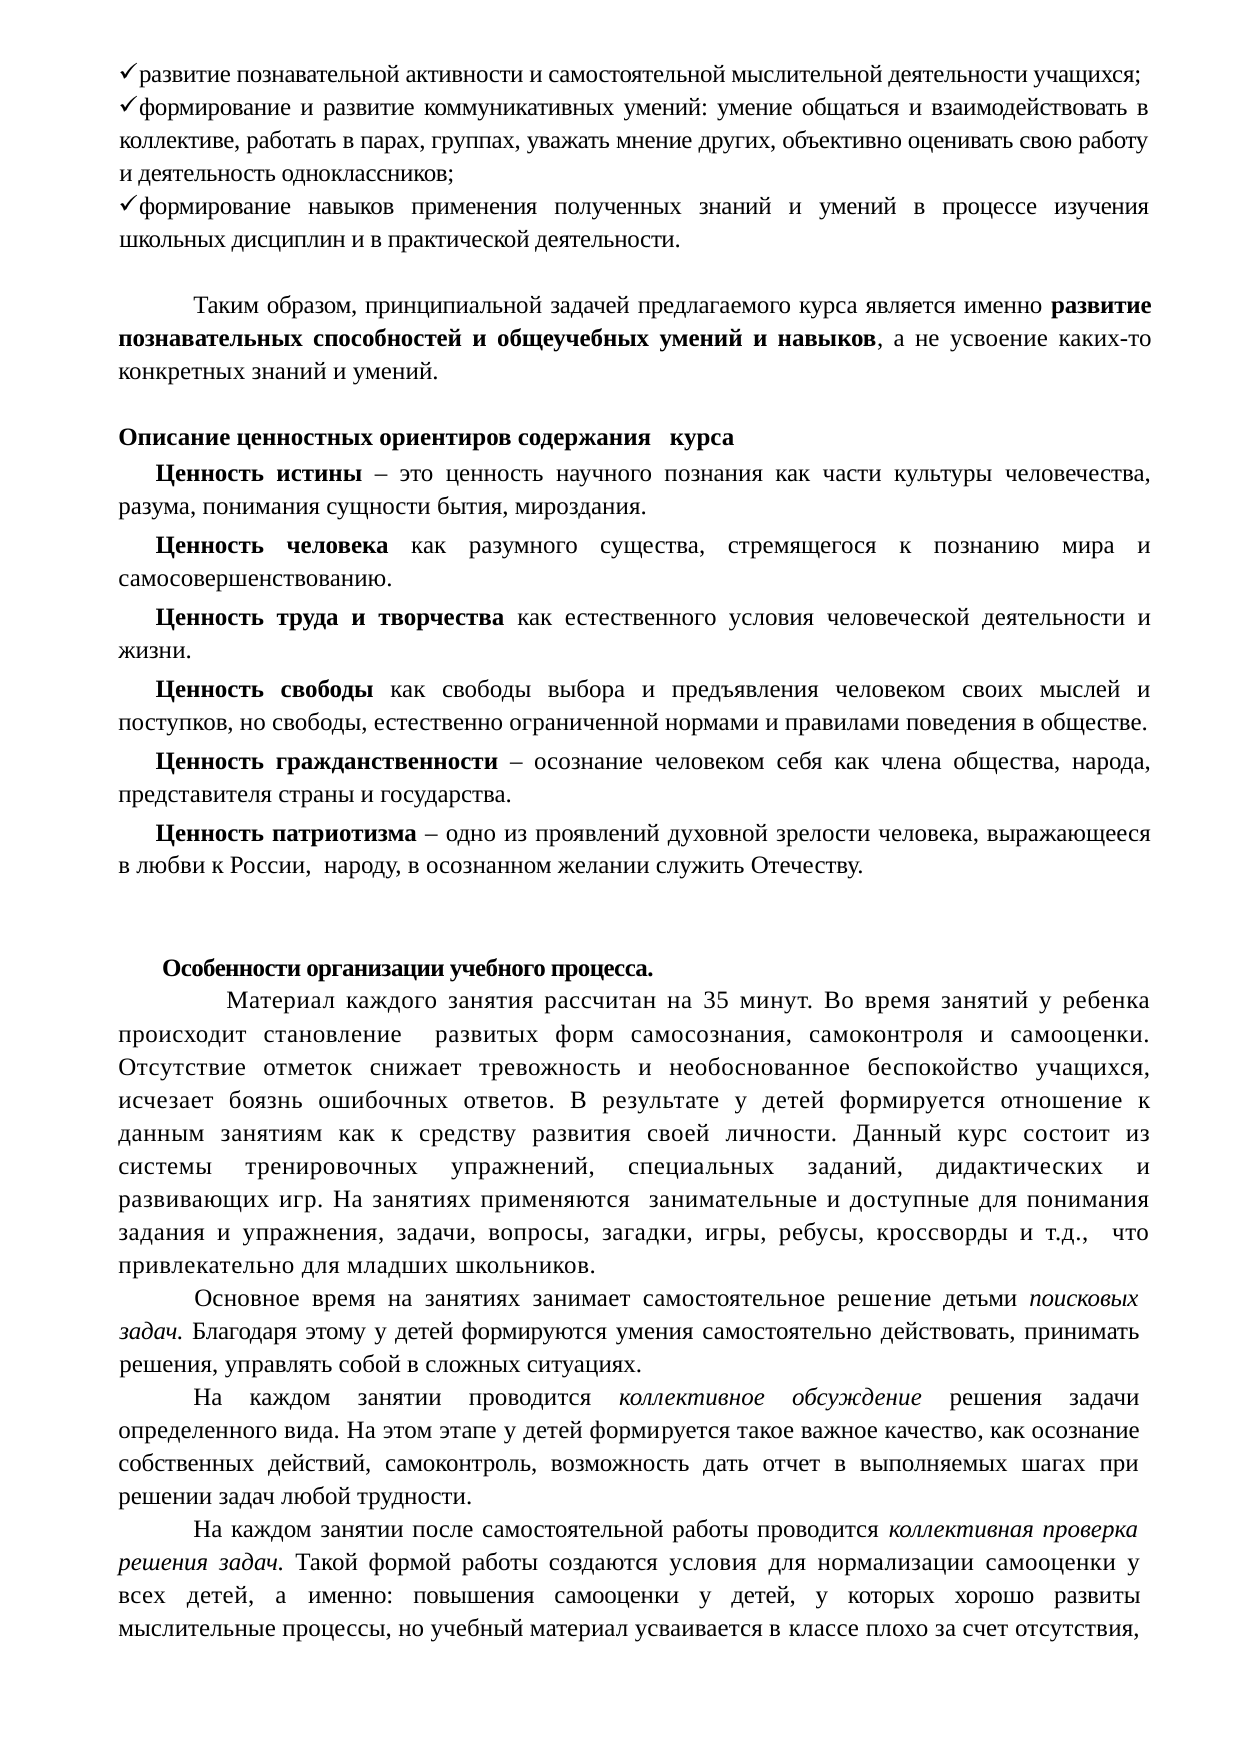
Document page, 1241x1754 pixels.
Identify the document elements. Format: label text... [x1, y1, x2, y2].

text Ценность труда и творчества как естественного условия человеческой деятельности и жизни. [118, 602, 1152, 664]
text Таким образом, принципиальной задачей предлагаемого курса является именно развитие познавательных способностей и общеучебных умений и навыков, а не усвоение каких-то конкретных знаний и умений. [118, 290, 1152, 385]
text Особенности организации учебного процесса. [162, 953, 912, 981]
text Ценность гражданственности – осознание человеком себя как члена общества, народа, представителя страны и государства. [118, 746, 1152, 807]
list развитие познавательной активности и самостоятельной мыслительной деятельности учащихся; [118, 59, 1148, 88]
text Ценность истины – это ценность научного познания как части культуры человечества, разума, понимания сущности бытия, мироздания. [118, 458, 1152, 520]
text На каждом занятии проводится коллективное обсуждение решения задачи определенного вида. На этом этапе у детей формируется такое важное качество, как осознание собственных действий, самоконтроль, возможность дать отчет в выполняемых шагах при решении задач любой трудности. [118, 1382, 1139, 1510]
text Основное время на занятиях занимает самостоятельное решение детьми поисковых задач. Благодаря этому у детей формируются умения самостоятельно действовать, принимать решения, управлять собой в сложных ситуациях. [119, 1283, 1141, 1378]
list формирование навыков применения полученных знаний и умений в процессе изучения школьных дисциплин и в практической деятельности. [118, 191, 1149, 253]
text Ценность свободы как свободы выбора и предъявления человеком своих мыслей и поступков, но свободы, естественно ограниченной нормами и правилами поведения в обществе. [118, 674, 1152, 736]
text Ценность патриотизма – одно из проявлений духовной зрелости человека, выражающееся в любви к России, народу, в осознанном желании служить Отечеству. [118, 818, 1152, 879]
text Материал каждого занятия рассчитан на 35 минут. Во время занятий у ребенка происходит становление развитых форм самосознания, самоконтроля и самооценки. Отсутствие отметок снижает тревожность и необоснованное беспокойство учащихся, исчезает боязнь ошибочных ответов. В результате у детей формируется отношение к данным занятиям как к средству развития своей личности. Данный курс состоит из системы тренировочных упражнений, специальных заданий, дидактических и развивающих игр. На занятиях применяются занимательные и доступные для понимания задания и упражнения, задачи, вопросы, загадки, игры, ребусы, кроссворды и т.д., что привлекательно для младших школьников. [118, 986, 1152, 1278]
list формирование и развитие коммуникативных умений: умение общаться и взаимодействовать в коллективе, работать в парах, группах, уважать мнение других, объективно оценивать свою работу и деятельность одноклассников; [118, 92, 1149, 187]
text Описание ценностных ориентиров содержания курса [118, 422, 1152, 451]
text Ценность человека как разумного существа, стремящегося к познанию мира и самосовершенствованию. [118, 530, 1152, 592]
text На каждом занятии после самостоятельной работы проводится коллективная проверка решения задач. Такой формой работы создаются условия для нормализации самооценки у всех детей, а именно: повышения самооценки у детей, у которых хорошо развиты мыслительные процессы, но учебный материал усваивается в классе плохо за счет отсутствия, [118, 1514, 1141, 1642]
